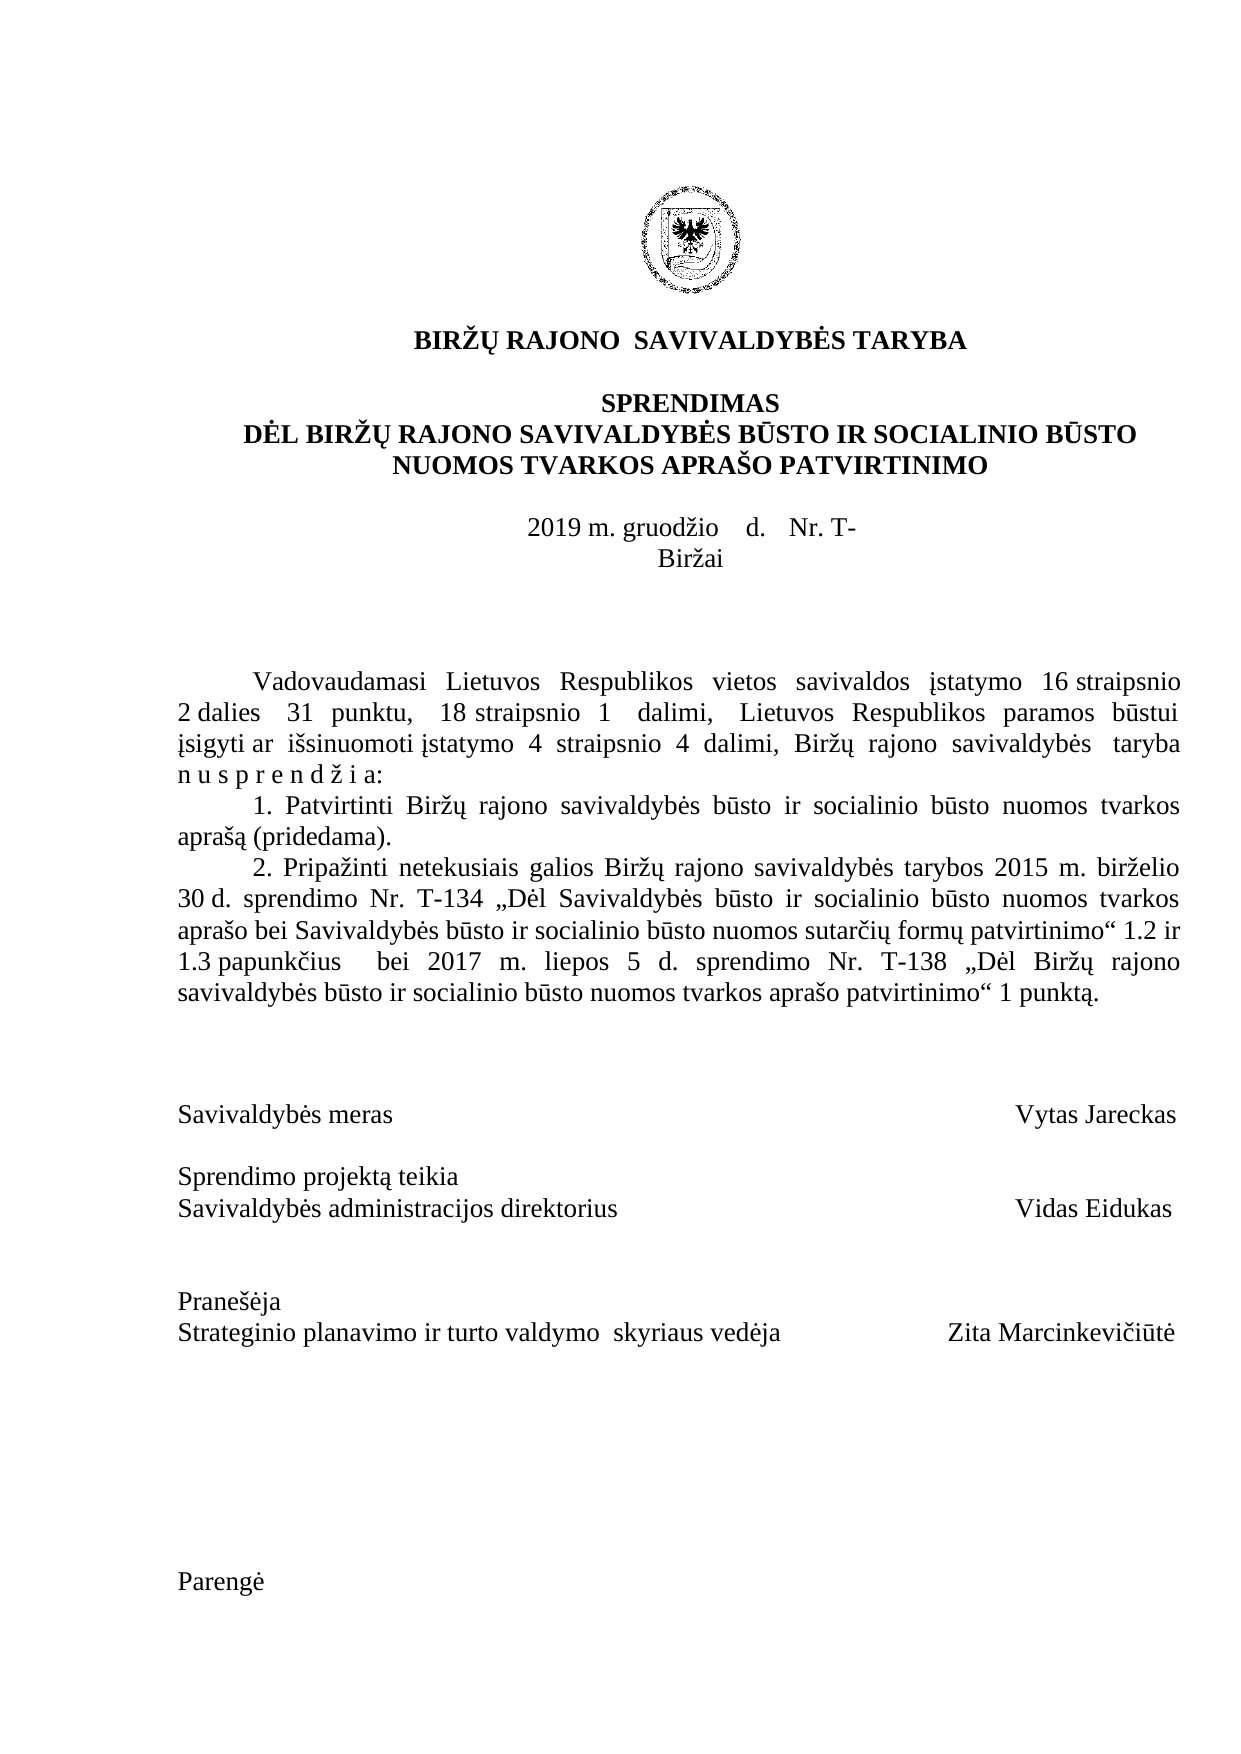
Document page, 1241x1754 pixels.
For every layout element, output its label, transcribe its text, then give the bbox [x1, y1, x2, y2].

text Strateginio planavimo ir turto valdymo skyriaus vedėja Zita Marcinkevičiūtė [177, 1316, 1181, 1347]
text Savivaldybės administracijos direktorius Vidas Eidukas [177, 1192, 1181, 1223]
table_cell Biržai [177, 543, 1204, 636]
text Parengė [177, 1565, 1181, 1597]
text Savivaldybės meras Vytas Jareckas [177, 1098, 1181, 1129]
text 1. Patvirtinti Biržų rajono savivaldybės būsto ir socialinio būsto nuomos tvarkos aprašą (pridedama). [177, 789, 1181, 851]
table_cell DĖL BIRŽŲ RAJONO SAVIVALDYBĖS BŪSTO IR SOCIALINIO BŪSTO NUOMOS TVARKOS APRAŠO PATVIRTINIMO [177, 418, 1204, 480]
text Vadovaudamasi Lietuvos Respublikos vietos savivaldos įstatymo 16 straipsnio 2 dalies 31 punktu, 18 straipsnio 1 dalimi, Lietuvos Respublikos paramos būstui įsigyti ar išsinuomoti įstatymo 4 straipsnio 4 dalimi, Biržų rajono savivaldybės taryba n u s p r e n d ž i a: [177, 664, 1181, 789]
table_cell [177, 480, 1204, 511]
text Sprendimo projektą teikia [177, 1161, 1181, 1192]
table_cell BIRŽŲ RAJONO SAVIVALDYBĖS TARYBA [177, 293, 1204, 356]
table_cell Nr. T- [778, 511, 1204, 542]
table_cell 2019 m. gruodžio d. [177, 511, 777, 542]
table_cell SPRENDIMAS [177, 356, 1204, 418]
text 2. Pripažinti netekusiais galios Biržų rajono savivaldybės tarybos 2015 m. birželio 30 d. sprendimo Nr. T-134 „Dėl Savivaldybės būsto ir socialinio būsto nuomos tvarkos aprašo bei Savivaldybės būsto ir socialinio būsto nuomos sutarčių formų patvirtinimo“ 1.2 ir 1.3 papunkčius bei 2017 m. liepos 5 d. sprendimo Nr. T-138 „Dėl Biržų rajono savivaldybės būsto ir socialinio būsto nuomos tvarkos aprašo patvirtinimo“ 1 punktą. [177, 851, 1181, 1007]
table_header [177, 122, 1204, 293]
text Pranešėja [177, 1285, 1181, 1316]
